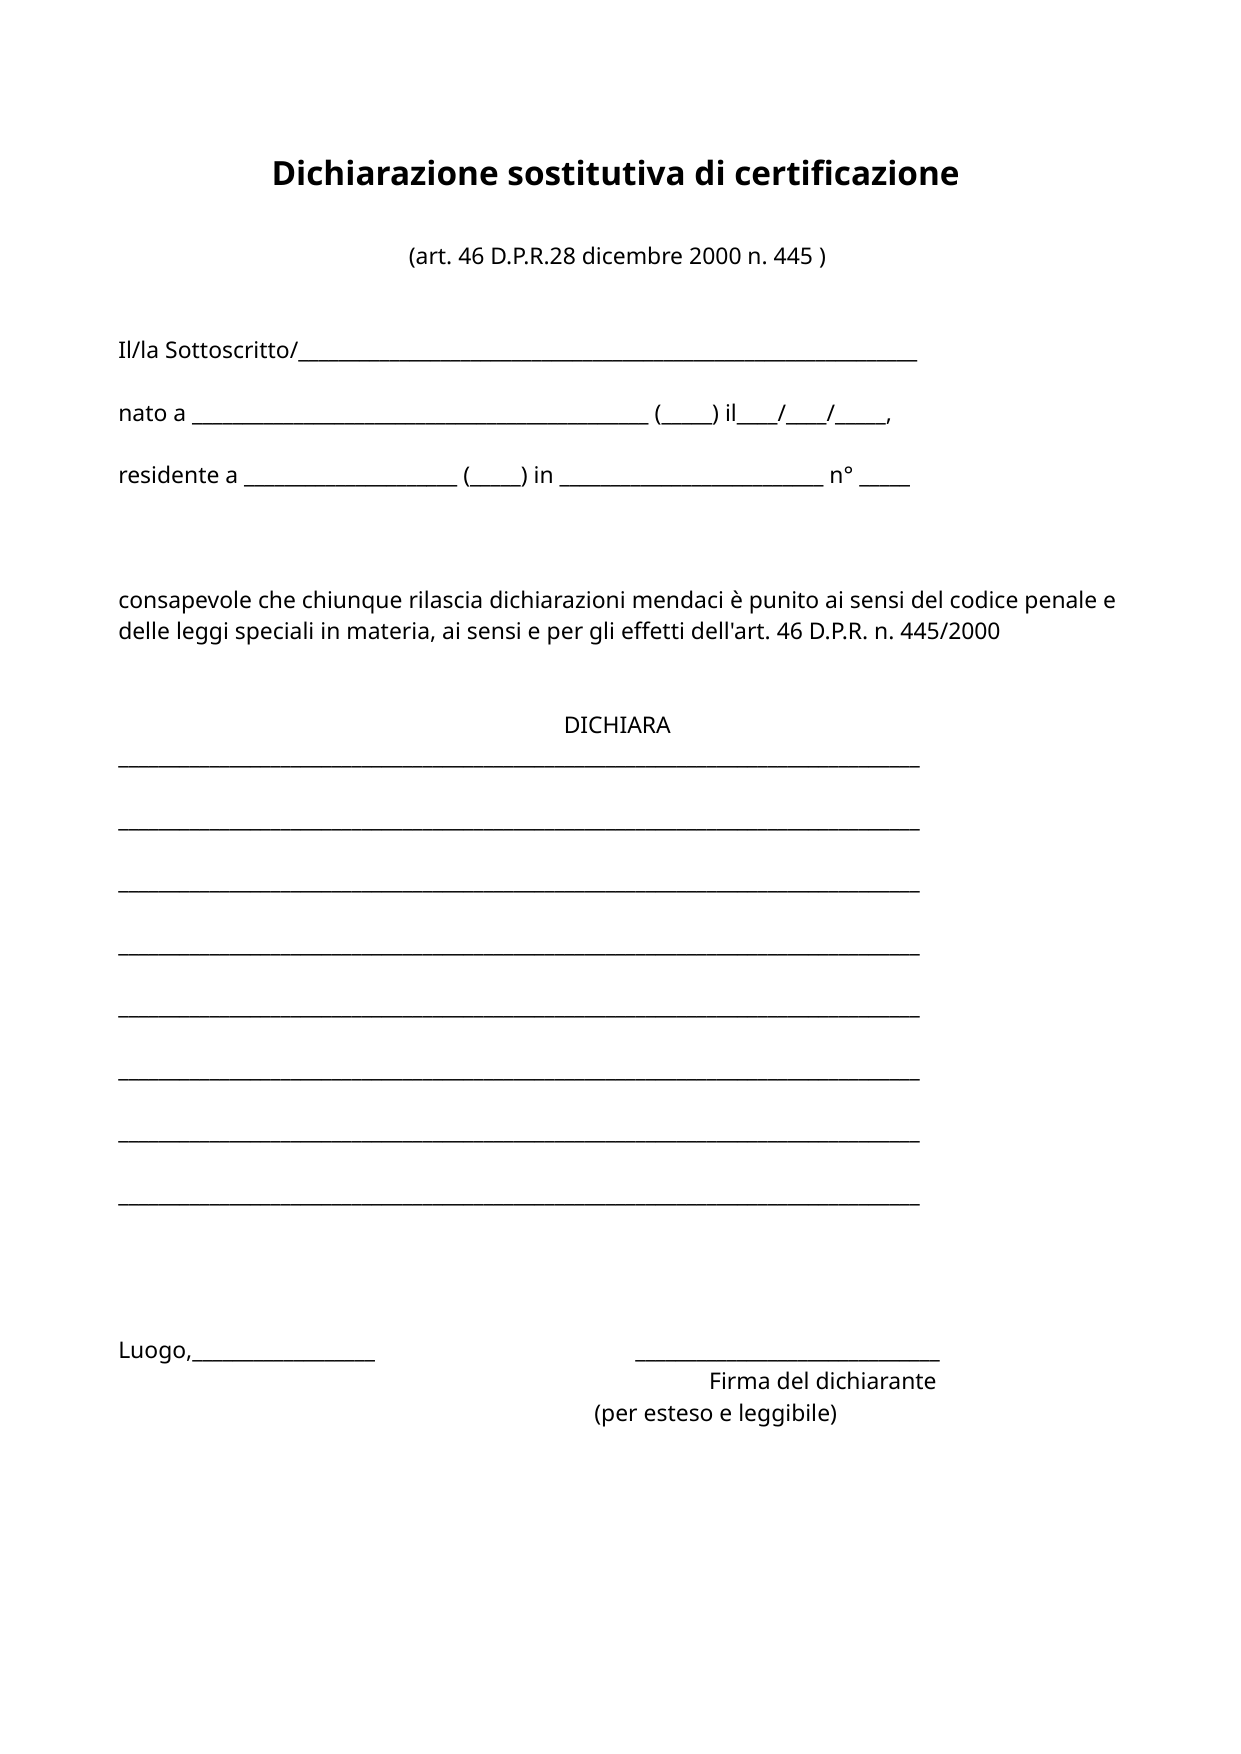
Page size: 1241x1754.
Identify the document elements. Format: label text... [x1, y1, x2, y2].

text consapevole che chiunque rilascia dichiarazioni mendaci è punito ai sensi del codice penale e delle leggi speciali in materia, ai sensi e per gli effetti dell'art. 46 D.P.R. n. 445/2000 [118, 584, 1122, 646]
text _______________________________________________________________________________ [118, 803, 1122, 834]
text Il/la Sottoscritto/_____________________________________________________________ [118, 334, 1122, 365]
text nato a _____________________________________________ (_____) il____/____/_____, [118, 396, 1122, 428]
text DICHIARA [118, 709, 1122, 740]
text _______________________________________________________________________________ [118, 1053, 1122, 1084]
text _______________________________________________________________________________ [118, 1115, 1122, 1146]
text (per esteso e leggibile) [118, 1396, 1122, 1428]
text (art. 46 D.P.R.28 dicembre 2000 n. 445 ) [118, 240, 1122, 271]
text _______________________________________________________________________________ [118, 990, 1122, 1021]
text residente a _____________________ (_____) in __________________________ n° _____ [118, 459, 1122, 490]
text Firma del dichiarante [118, 1365, 1122, 1396]
text Luogo,__________________ ______________________________ [118, 1334, 1122, 1365]
text _______________________________________________________________________________ [118, 865, 1122, 896]
text _______________________________________________________________________________ [118, 928, 1122, 959]
text _______________________________________________________________________________ [118, 1178, 1122, 1209]
text _______________________________________________________________________________ [118, 740, 1122, 771]
text Dichiarazione sostitutiva di certificazione [118, 149, 1122, 195]
